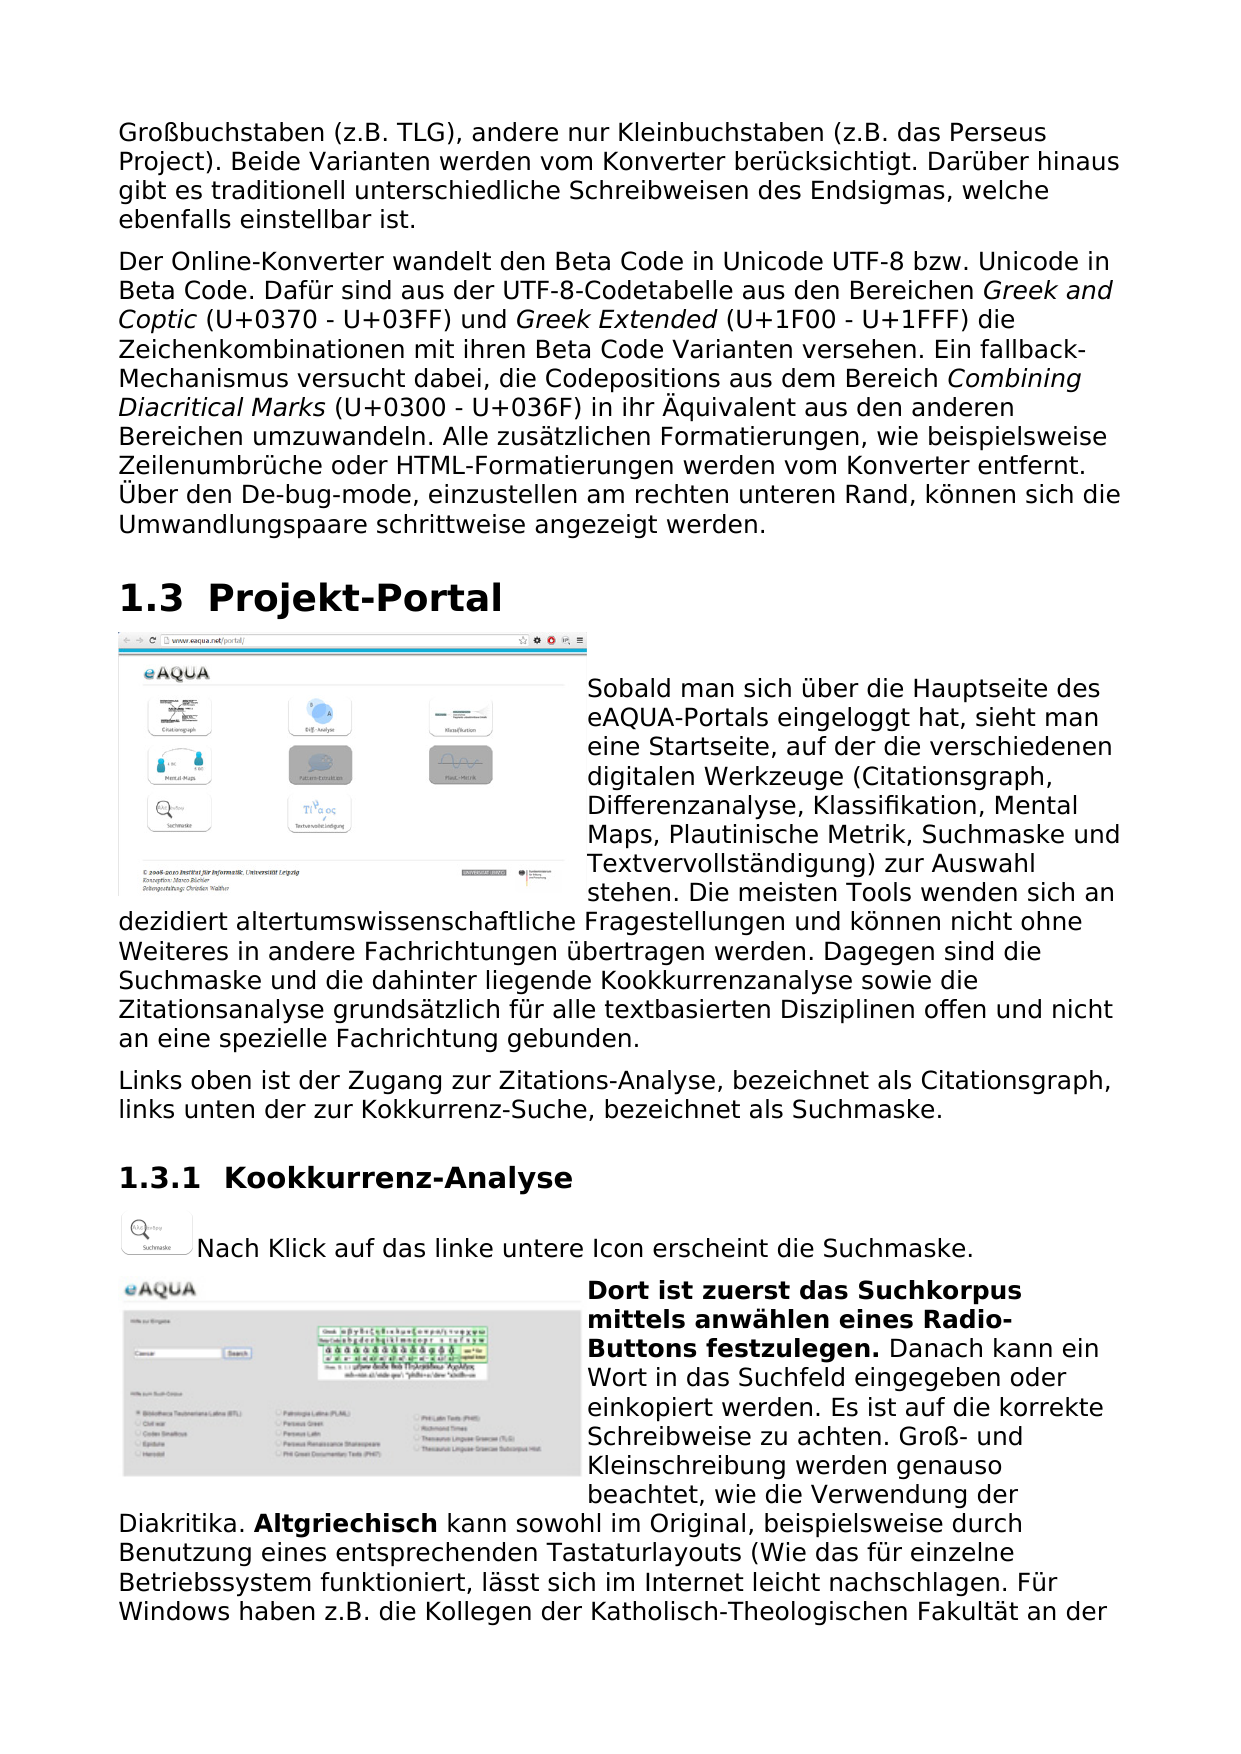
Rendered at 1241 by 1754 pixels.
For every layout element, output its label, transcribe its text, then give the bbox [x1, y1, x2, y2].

subtitle Projekt-Portal [118, 576, 1122, 620]
subtitle Kookkurrenz-Analyse [118, 1162, 1122, 1196]
text Sobald man sich über die Hauptseite des eAQUA-Portals eingeloggt hat, sieht man eine Startseite, auf der die verschiedenen digitalen Werkzeuge (Citationsgraph, Differenzanalyse, Klassifikation, Mental Maps, Plautinische Metrik, Suchmaske und Textvervollständigung) zur Auswahl stehen. Die meisten Tools wenden sich an dezidiert altertumswissenschaftliche Fragestellungen und können nicht ohne Weiteres in andere Fachrichtungen übertragen werden. Dagegen sind die Suchmaske und die dahinter liegende Kookkurrenzanalyse sowie die Zitationsanalyse grundsätzlich für alle textbasierten Disziplinen offen und nicht an eine spezielle Fachrichtung gebunden. [118, 674, 1122, 1053]
picture [118, 632, 587, 896]
text Dort ist zuerst das Suchkorpus mittels anwählen eines Radio-Buttons festzulegen. Danach kann ein Wort in das Suchfeld eingegeben oder einkopiert werden. Es ist auf die korrekte Schreibweise zu achten. Groß- und Kleinschreibung werden genauso beachtet, wie die Verwendung der Diakritika. Altgriechisch kann sowohl im Original, beispielsweise durch Benutzung eines entsprechenden Tastaturlayouts (Wie das für einzelne Betriebssystem funktioniert, lässt sich im Internet leicht nachschlagen. Für Windows haben z.B. die Kollegen der Katholisch-Theologischen Fakultät an der [118, 1276, 1122, 1626]
picture [118, 1276, 587, 1483]
text Der Online-Konverter wandelt den Beta Code in Unicode UTF-8 bzw. Unicode in Beta Code. Dafür sind aus der UTF-8-Codetabelle aus den Bereichen Greek and Coptic (U+0370 - U+03FF) und Greek Extended (U+1F00 - U+1FFF) die Zeichenkombinationen mit ihren Beta Code Varianten versehen. Ein fallback-Mechanismus versucht dabei, die Codepositions aus dem Bereich Combining Diacritical Marks (U+0300 - U+036F) in ihr Äquivalent aus den anderen Bereichen umzuwandeln. Alle zusätzlichen Formatierungen, wie beispielsweise Zeilenumbrüche oder HTML-Formatierungen werden vom Konverter entfernt. Über den De-bug-mode, einzustellen am rechten unteren Rand, können sich die Umwandlungspaare schrittweise angezeigt werden. [118, 247, 1122, 539]
text Nach Klick auf das linke untere Icon erscheint die Suchmaske. [118, 1208, 1122, 1264]
text Großbuchstaben (z.B. TLG), andere nur Kleinbuchstaben (z.B. das Perseus Project). Beide Varianten werden vom Konverter berücksichtigt. Darüber hinaus gibt es traditionell unterschiedliche Schreibweisen des Endsigmas, welche ebenfalls einstellbar ist. [118, 118, 1122, 235]
picture [118, 1208, 197, 1258]
text Links oben ist der Zugang zur Zitations-Analyse, bezeichnet als Citationsgraph, links unten der zur Kokkurrenz-Suche, bezeichnet als Suchmaske. [118, 1066, 1122, 1124]
